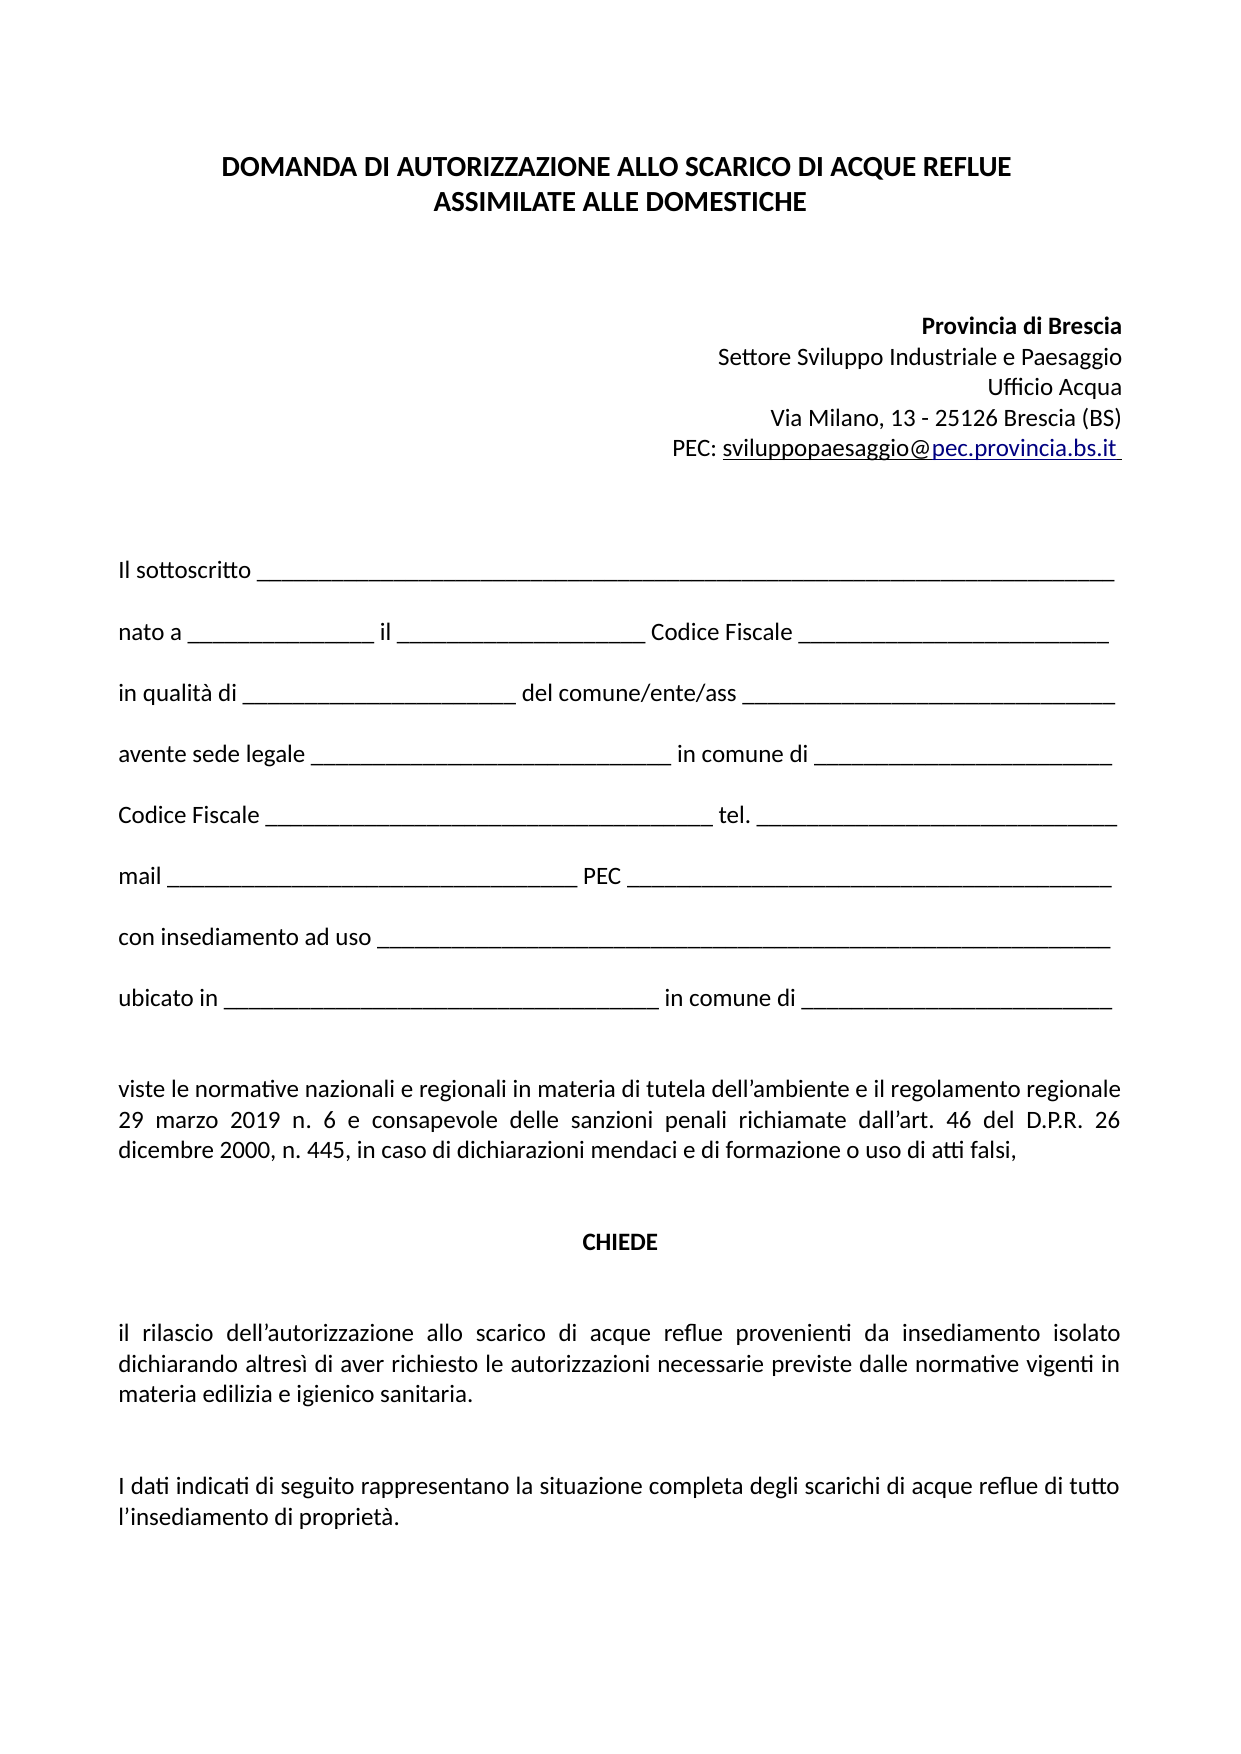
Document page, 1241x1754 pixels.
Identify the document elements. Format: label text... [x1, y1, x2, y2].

text Via Milano, 13 - 25126 Brescia (BS) [620, 402, 1122, 432]
text ASSIMILATE ALLE DOMESTICHE [118, 183, 1122, 219]
text I dati indicati di seguito rappresentano la situazione completa degli scarichi di acque reflue di tutto l’insediamento di proprietà. [118, 1470, 1122, 1531]
text Codice Fiscale ____________________________________ tel. _____________________________ [118, 799, 1122, 829]
text ubicato in ___________________________________ in comune di _________________________ [118, 982, 1122, 1012]
text Provincia di Brescia [620, 310, 1122, 341]
text Il sottoscritto _____________________________________________________________________ [118, 554, 1122, 585]
text in qualità di ______________________ del comune/ente/ass ______________________________ [118, 677, 1122, 707]
text Settore Sviluppo Industriale e Paesaggio [620, 341, 1122, 371]
text DOMANDA DI AUTORIZZAZIONE ALLO SCARICO DI ACQUE REFLUE [118, 148, 1122, 183]
text Ufficio Acqua [620, 371, 1122, 402]
text CHIEDE [118, 1226, 1122, 1257]
text nato a _______________ il ____________________ Codice Fiscale _________________________ [118, 616, 1122, 646]
text PEC: sviluppopaesaggio@pec.provincia.bs.it [620, 432, 1122, 463]
text viste le normative nazionali e regionali in materia di tutela dell’ambiente e il regolamento regionale 29 marzo 2019 n. 6 e consapevole delle sanzioni penali richiamate dall’art. 46 del D.P.R. 26 dicembre 2000, n. 445, in caso di dichiarazioni mendaci e di formazione o uso di atti falsi, [118, 1073, 1122, 1165]
text avente sede legale _____________________________ in comune di ________________________ [118, 738, 1122, 768]
text mail _________________________________ PEC _______________________________________ [118, 860, 1122, 890]
text il rilascio dell’autorizzazione allo scarico di acque reflue provenienti da insediamento isolato dichiarando altresì di aver richiesto le autorizzazioni necessarie previste dalle normative vigenti in materia edilizia e igienico sanitaria. [118, 1318, 1122, 1409]
text con insediamento ad uso ___________________________________________________________ [118, 921, 1122, 951]
